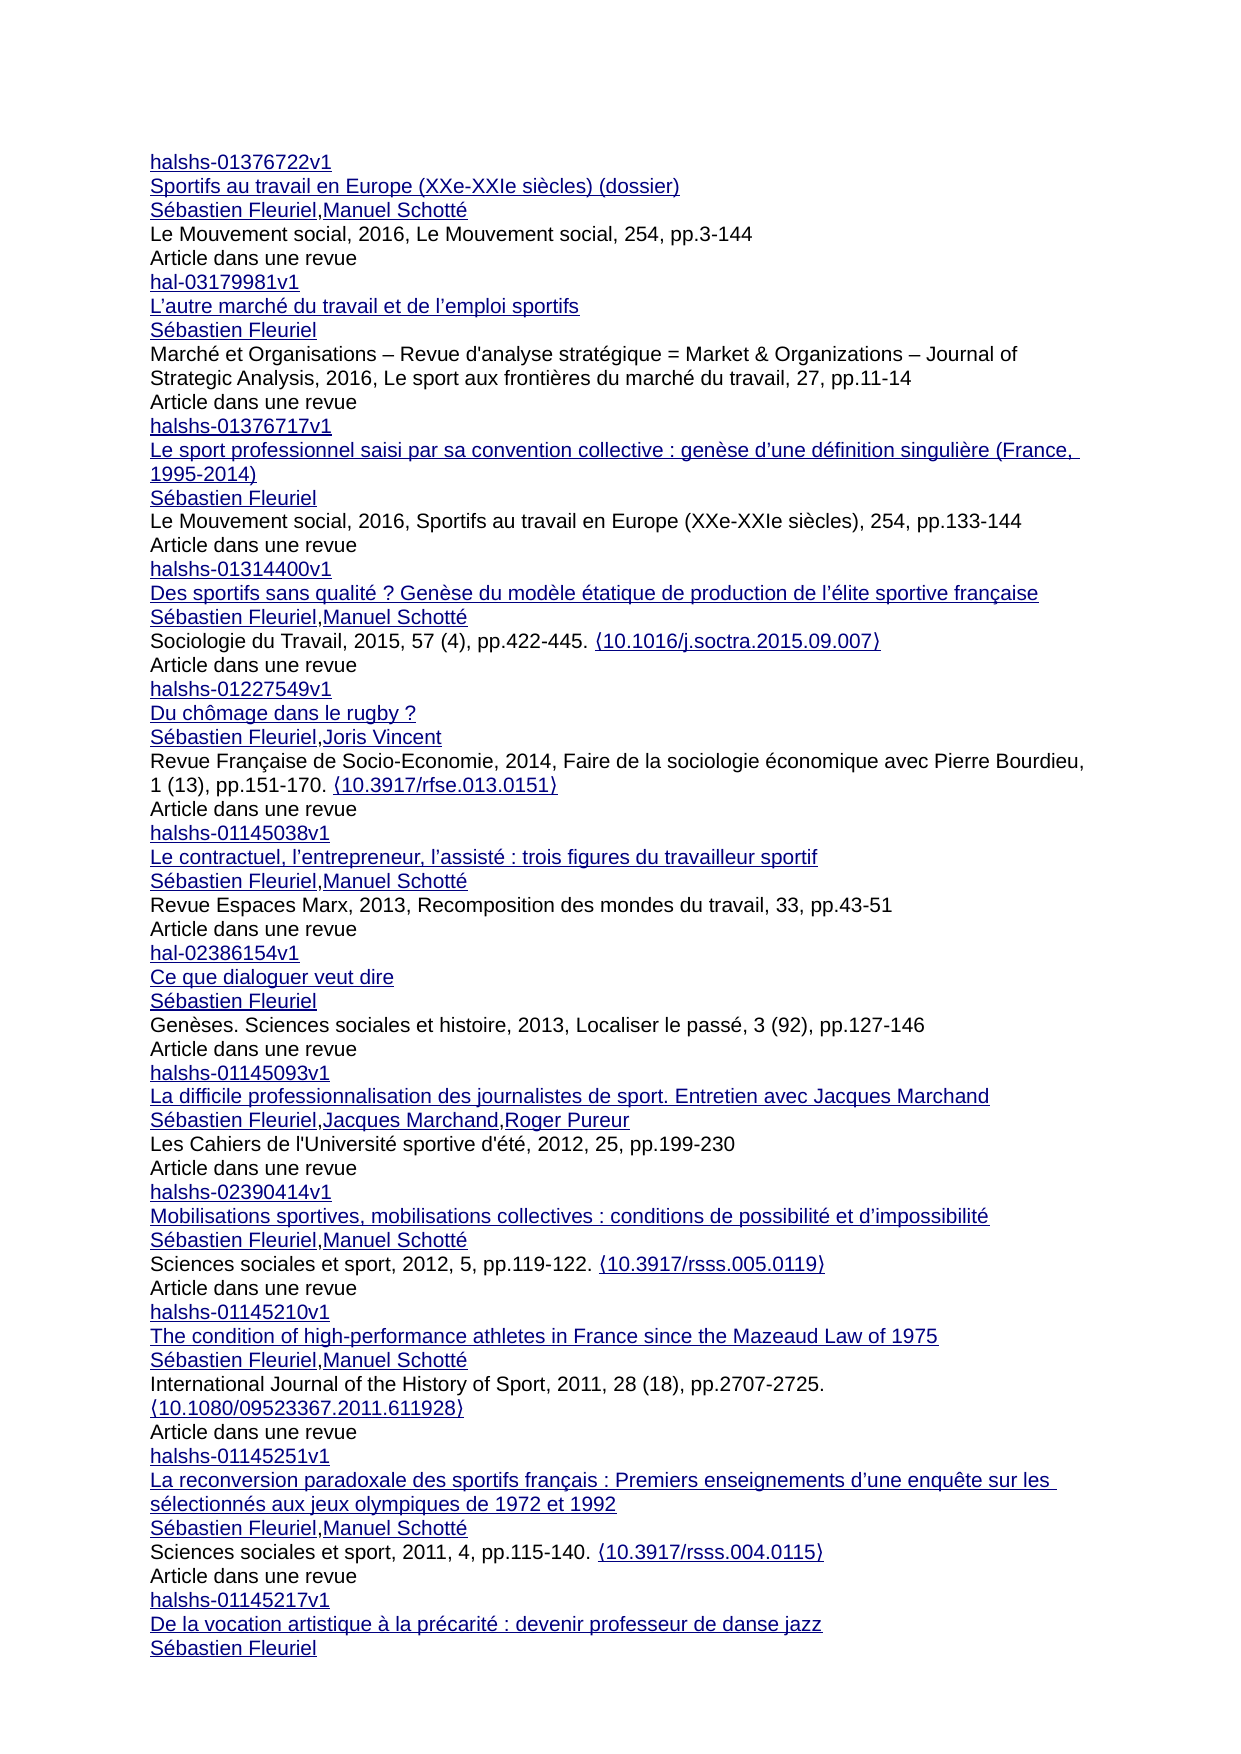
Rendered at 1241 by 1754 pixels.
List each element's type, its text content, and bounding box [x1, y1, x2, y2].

table_cell Du chômage dans le rugby ? Sébastien Fleuriel,Joris Vincent Revue Française de Socio-Economie, 2014, Faire de la sociologie économique avec Pierre Bourdieu, 1 (13), pp.151-170. ⟨10.3917/rfse.013.0151⟩ Article dans une revue halshs-01145038v1 [150, 701, 1090, 845]
table_cell Le contractuel, l’entrepreneur, l’assisté : trois figures du travailleur sportif Sébastien Fleuriel,Manuel Schotté Revue Espaces Marx, 2013, Recomposition des mondes du travail, 33, pp.43-51 Article dans une revue hal-02386154v1 [150, 845, 1090, 964]
table_cell Ce que dialoguer veut dire Sébastien Fleuriel Genèses. Sciences sociales et histoire, 2013, Localiser le passé, 3 (92), pp.127-146 Article dans une revue halshs-01145093v1 [150, 965, 1090, 1084]
table_cell La difficile professionnalisation des journalistes de sport. Entretien avec Jacques Marchand Sébastien Fleuriel,Jacques Marchand,Roger Pureur Les Cahiers de l'Université sportive d'été, 2012, 25, pp.199-230 Article dans une revue halshs-02390414v1 [150, 1084, 1090, 1204]
table_cell The condition of high-performance athletes in France since the Mazeaud Law of 1975 Sébastien Fleuriel,Manuel Schotté International Journal of the History of Sport, 2011, 28 (18), pp.2707-2725. ⟨10.1080/09523367.2011.611928⟩ Article dans une revue halshs-01145251v1 [150, 1324, 1090, 1468]
table_cell De la vocation artistique à la précarité : devenir professeur de danse jazz Sébastien Fleuriel [150, 1611, 1090, 1659]
table_cell Des sportifs sans qualité ? Genèse du modèle étatique de production de l’élite sportive française Sébastien Fleuriel,Manuel Schotté Sociologie du Travail, 2015, 57 (4), pp.422-445. ⟨10.1016/j.soctra.2015.09.007⟩ Article dans une revue halshs-01227549v1 [150, 581, 1090, 701]
table_cell Sportifs au travail en Europe (XXe-XXIe siècles) (dossier) Sébastien Fleuriel,Manuel Schotté Le Mouvement social, 2016, Le Mouvement social, 254, pp.3-144 Article dans une revue hal-03179981v1 [150, 174, 1090, 294]
table_cell L’autre marché du travail et de l’emploi sportifs Sébastien Fleuriel Marché et Organisations – Revue d'analyse stratégique = Market & Organizations – Journal of Strategic Analysis, 2016, Le sport aux frontières du marché du travail, 27, pp.11-14 Article dans une revue halshs-01376717v1 [150, 294, 1090, 437]
table_cell halshs-01376722v1 [150, 150, 1090, 174]
table_cell Mobilisations sportives, mobilisations collectives : conditions de possibilité et d’impossibilité Sébastien Fleuriel,Manuel Schotté Sciences sociales et sport, 2012, 5, pp.119-122. ⟨10.3917/rsss.005.0119⟩ Article dans une revue halshs-01145210v1 [150, 1204, 1090, 1324]
table_cell La reconversion paradoxale des sportifs français : Premiers enseignements d’une enquête sur les sélectionnés aux jeux olympiques de 1972 et 1992 Sébastien Fleuriel,Manuel Schotté Sciences sociales et sport, 2011, 4, pp.115-140. ⟨10.3917/rsss.004.0115⟩ Article dans une revue halshs-01145217v1 [150, 1468, 1090, 1611]
table_cell Le sport professionnel saisi par sa convention collective : genèse d’une définition singulière (France, 1995-2014) Sébastien Fleuriel Le Mouvement social, 2016, Sportifs au travail en Europe (XXe-XXIe siècles), 254, pp.133-144 Article dans une revue halshs-01314400v1 [150, 438, 1090, 581]
